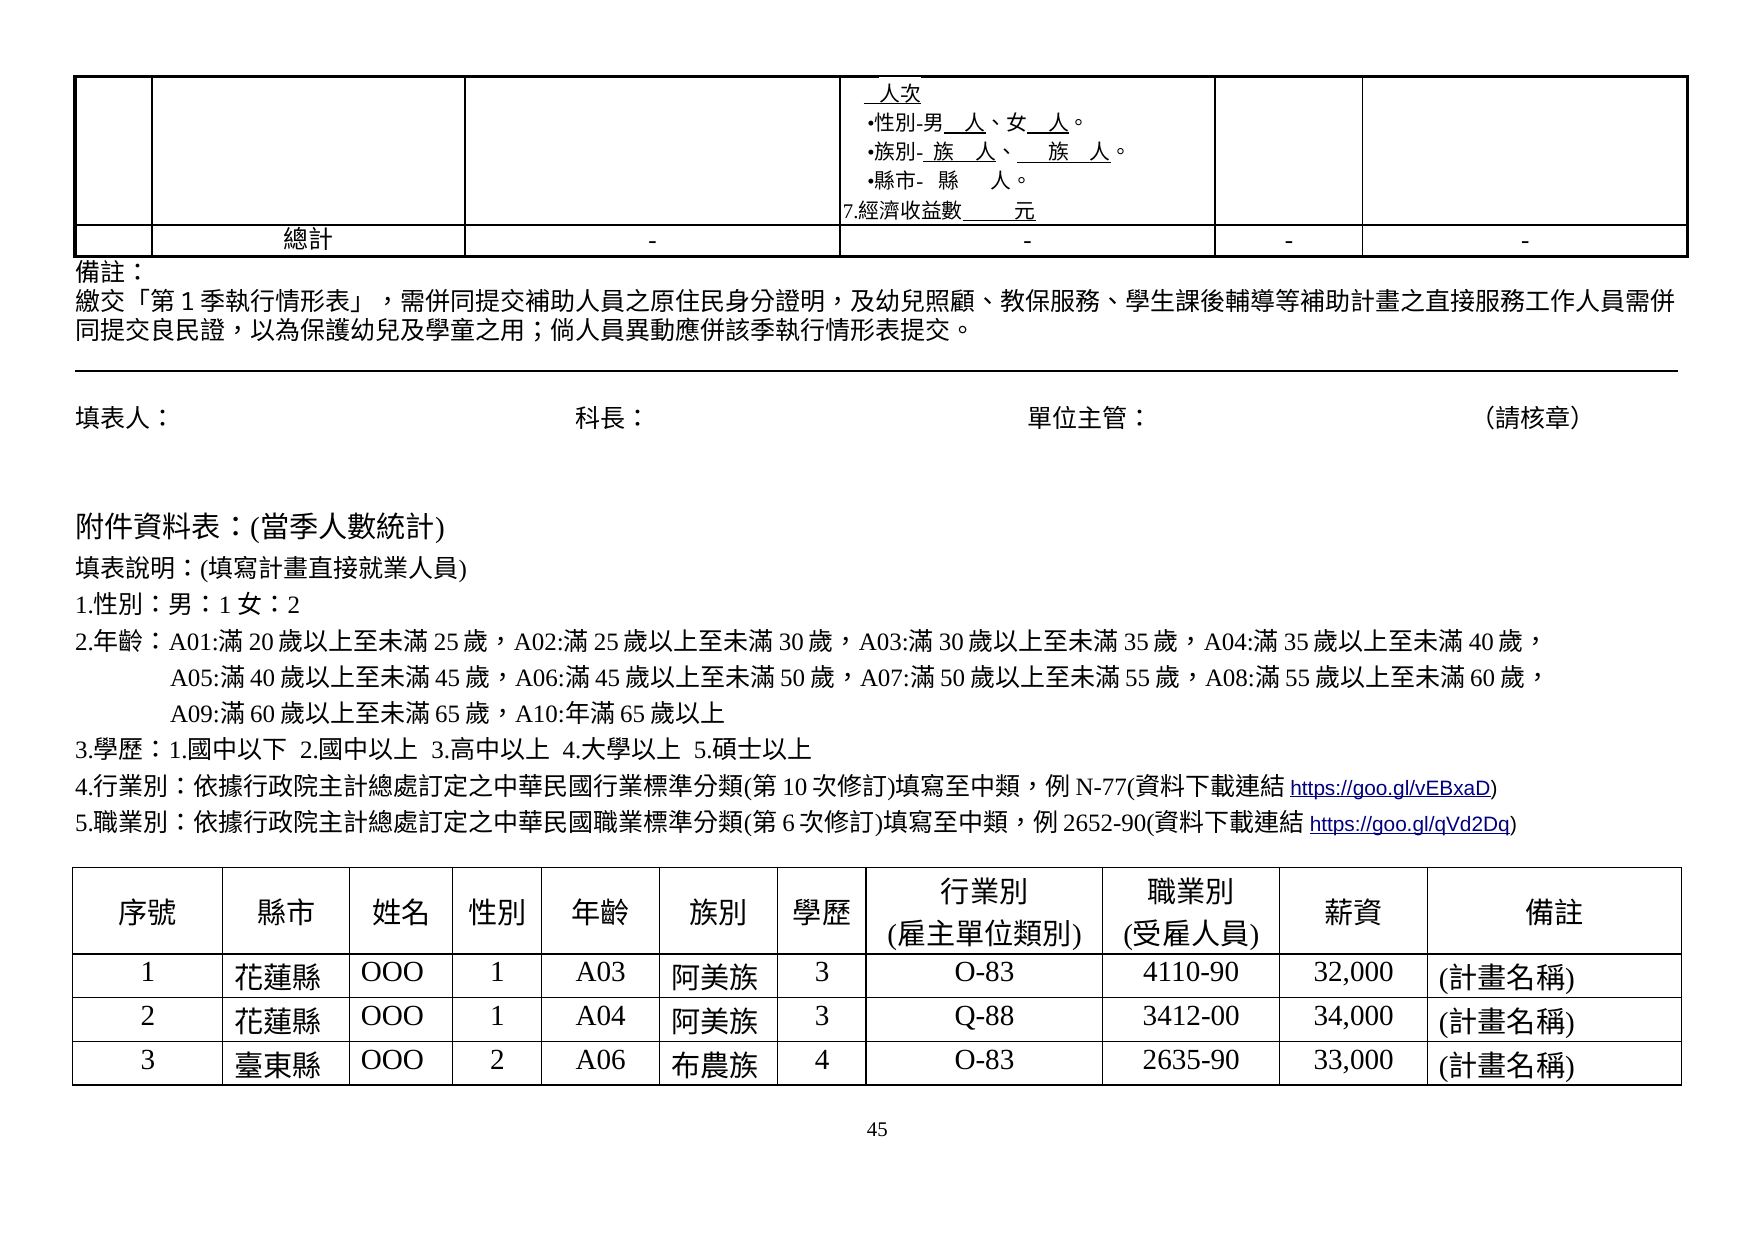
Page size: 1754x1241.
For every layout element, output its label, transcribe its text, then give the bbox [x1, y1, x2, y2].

table_cell 33,000 [1280, 1042, 1427, 1084]
table_cell 4110-90 [1103, 955, 1279, 997]
table_cell 布農族 [660, 1042, 777, 1084]
text 4.行業別：依據行政院主計總處訂定之中華民國行業標準分類(第10次修訂)填寫至中類，例N-77(資料下載連結https://goo.gl/vEBxaD) [75, 766, 1679, 802]
table_header 序號 [73, 868, 222, 953]
table_cell 1 [453, 955, 541, 997]
table_cell 1 [73, 955, 222, 997]
table_cell 34,000 [1280, 998, 1427, 1041]
table_cell 1 [453, 998, 541, 1041]
table_cell Q-88 [867, 998, 1102, 1041]
text 1.性別：男：1 女：2 [75, 585, 1679, 621]
table_cell (計畫名稱) [1428, 1042, 1681, 1084]
table_cell [1216, 78, 1362, 224]
text A09:滿60歲以上至未滿65歲，A10:年滿65歲以上 [163, 693, 1679, 730]
table_cell 32,000 [1280, 955, 1427, 997]
table_header 行業別 (雇主單位類別) [867, 868, 1102, 953]
table_cell [77, 226, 151, 255]
table_cell 2635-90 [1103, 1042, 1279, 1084]
table_header 縣市 [223, 868, 349, 953]
table_cell [466, 78, 839, 224]
text A05:滿40歲以上至未滿45歲，A06:滿45歲以上至未滿50歲，A07:滿50歲以上至未滿55歲，A08:滿55歲以上至未滿60歲， [163, 657, 1679, 693]
table_cell OOO [350, 955, 452, 997]
table_cell A06 [542, 1042, 659, 1084]
table_header 族別 [660, 868, 777, 953]
table_cell 3 [778, 955, 865, 997]
table_cell O-83 [867, 1042, 1102, 1084]
table_cell A03 [542, 955, 659, 997]
table_header 備註 [1428, 868, 1681, 953]
text 附件資料表：(當季人數統計) [75, 504, 1679, 546]
table_header 年齡 [542, 868, 659, 953]
table_cell (計畫名稱) [1428, 955, 1681, 997]
text 2.年齡：A01:滿20歲以上至未滿25歲，A02:滿25歲以上至未滿30歲，A03:滿30歲以上至未滿35歲，A04:滿35歲以上至未滿40歲， [75, 621, 1679, 657]
table_header 職業別 (受雇人員) [1103, 868, 1279, 953]
table_cell 臺東縣 [223, 1042, 349, 1084]
table_cell [1363, 78, 1686, 224]
table_cell 2 [73, 998, 222, 1041]
table_cell 3412-00 [1103, 998, 1279, 1041]
table_cell OOO [350, 1042, 452, 1084]
table_cell - [1216, 226, 1362, 255]
table_cell [153, 78, 464, 224]
table_cell 花蓮縣 [223, 955, 349, 997]
table_cell 3 [778, 998, 865, 1041]
table_cell [77, 78, 151, 224]
table_header 學歷 [778, 868, 865, 953]
table_cell - [1363, 226, 1686, 255]
table_cell 阿美族 [660, 955, 777, 997]
table_cell 3 [73, 1042, 222, 1084]
table_cell (計畫名稱) [1428, 998, 1681, 1041]
table_cell 總計 [153, 226, 464, 255]
text 繳交「第1季執行情形表」，需併同提交補助人員之原住民身分證明，及幼兒照顧、教保服務、學生課後輔導等補助計畫之直接服務工作人員需併同提交良民證，以為保護幼兒及學童之用；倘人員異動應併該季執行情形表提交。 [75, 287, 1679, 345]
table_header 姓名 [350, 868, 452, 953]
table_cell - [466, 226, 839, 255]
text 5.職業別：依據行政院主計總處訂定之中華民國職業標準分類(第6次修訂)填寫至中類，例2652-90(資料下載連結https://goo.gl/qVd2Dq) [75, 802, 1679, 838]
table_header 薪資 [1280, 868, 1427, 953]
table_cell 4 [778, 1042, 865, 1084]
table_cell 阿美族 [660, 998, 777, 1041]
table_cell 人次 •性別-男 人、女 人。 •族別- 族 人、 族 人。 •縣市- 縣 人。 7.經濟收益數 元 [841, 78, 1214, 224]
text 填表人： 科長： 單位主管： （請核章） [75, 404, 1679, 433]
table_cell 2 [453, 1042, 541, 1084]
table_cell OOO [350, 998, 452, 1041]
table_cell A04 [542, 998, 659, 1041]
text 填表說明：(填寫計畫直接就業人員) [75, 548, 1679, 585]
text 備註： [75, 258, 1679, 287]
table_cell 花蓮縣 [223, 998, 349, 1041]
table_cell - [841, 226, 1214, 255]
table_header 性別 [453, 868, 541, 953]
text 3.學歷：1.國中以下 2.國中以上 3.高中以上 4.大學以上 5.碩士以上 [75, 730, 1679, 766]
table_cell O-83 [867, 955, 1102, 997]
